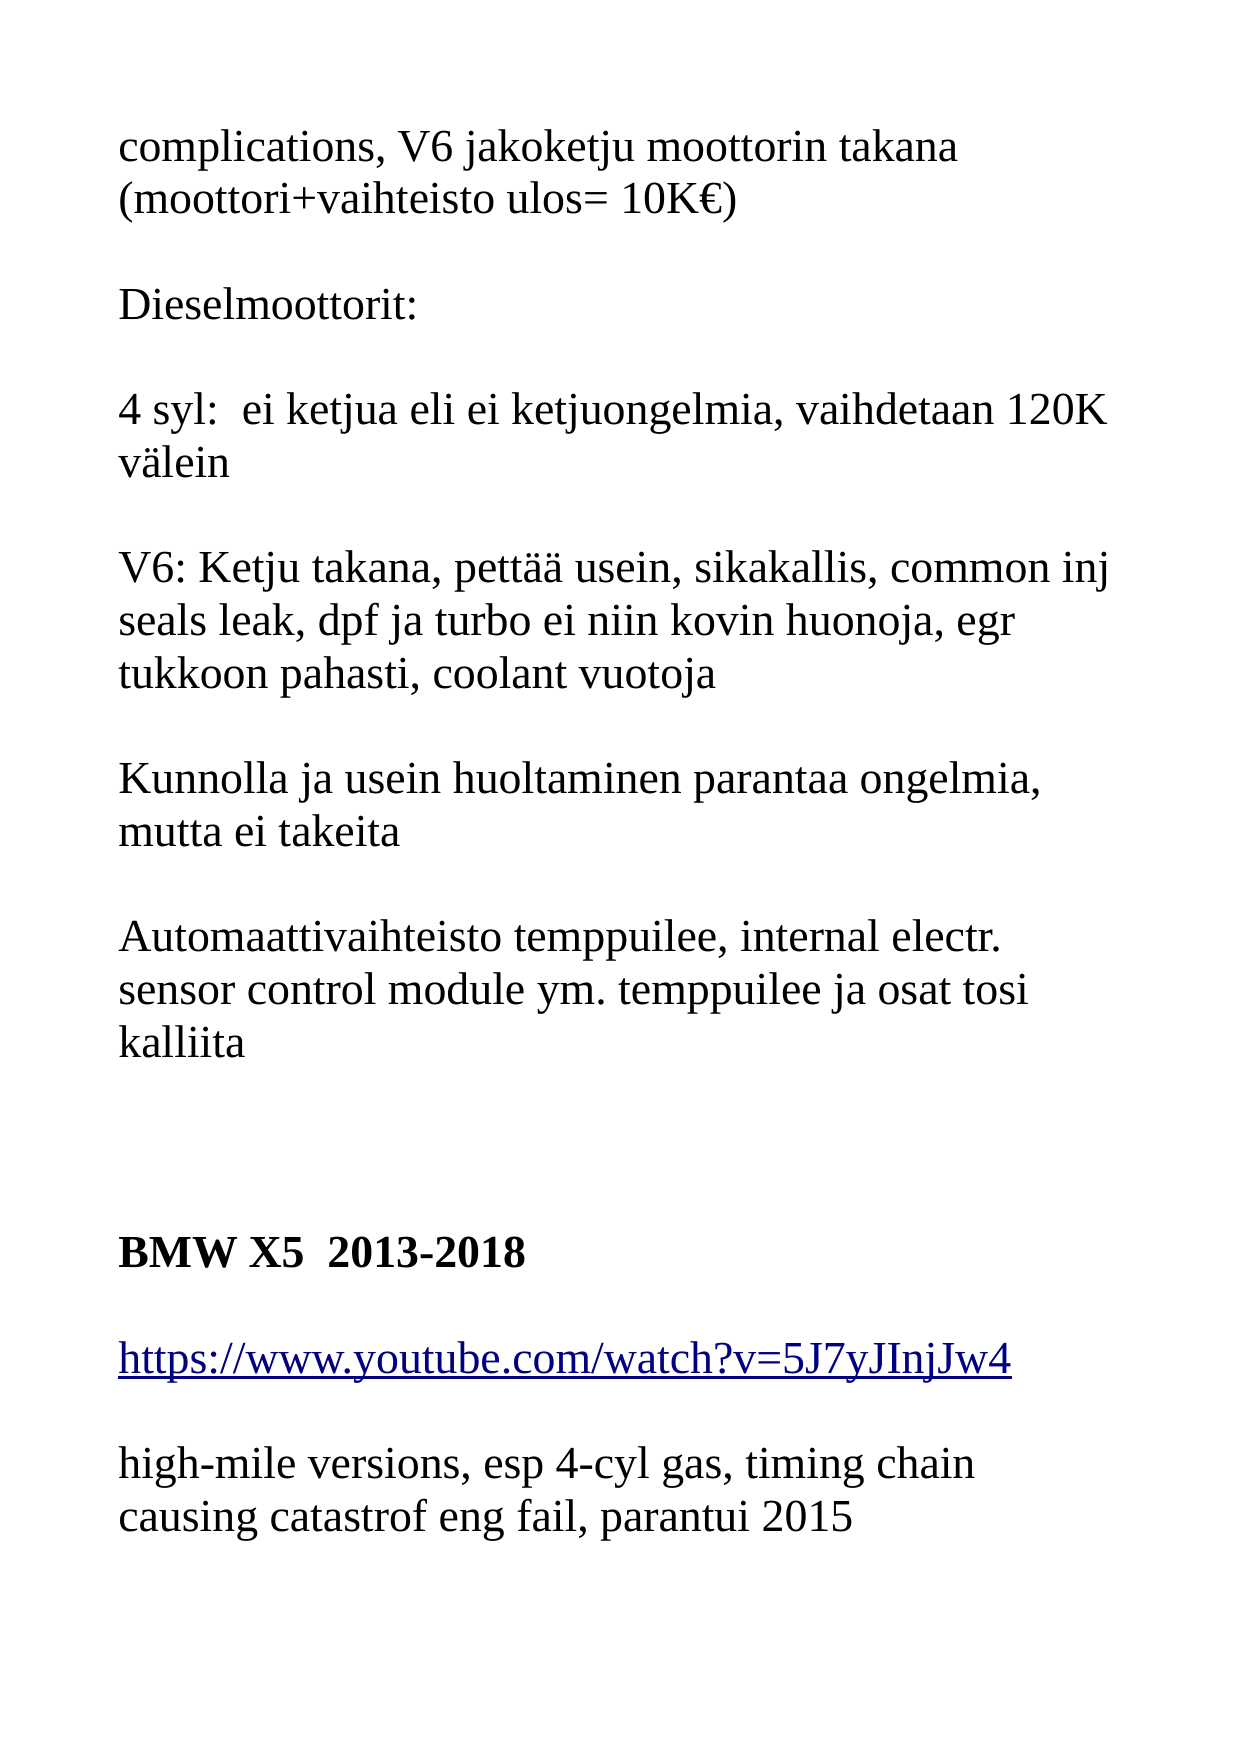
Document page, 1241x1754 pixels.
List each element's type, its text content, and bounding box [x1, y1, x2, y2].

text BMW X5 2013-2018 [118, 1225, 1122, 1278]
text https://www.youtube.com/watch?v=5J7yJInjJw4 [118, 1330, 1122, 1383]
text Kunnolla ja usein huoltaminen parantaa ongelmia, mutta ei takeita [118, 751, 1122, 856]
text high-mile versions, esp 4-cyl gas, timing chain causing catastrof eng fail, parantui 2015 [118, 1436, 1122, 1541]
text complications, V6 jakoketju moottorin takana (moottori+vaihteisto ulos= 10K€) [118, 118, 1122, 223]
text V6: Ketju takana, pettää usein, sikakallis, common inj seals leak, dpf ja turbo ei niin kovin huonoja, egr tukkoon pahasti, coolant vuotoja [118, 540, 1122, 698]
text 4 syl: ei ketjua eli ei ketjuongelmia, vaihdetaan 120K välein [118, 382, 1122, 487]
text Dieselmoottorit: [118, 276, 1122, 329]
text Automaattivaihteisto temppuilee, internal electr. sensor control module ym. temppuilee ja osat tosi kalliita [118, 909, 1122, 1067]
